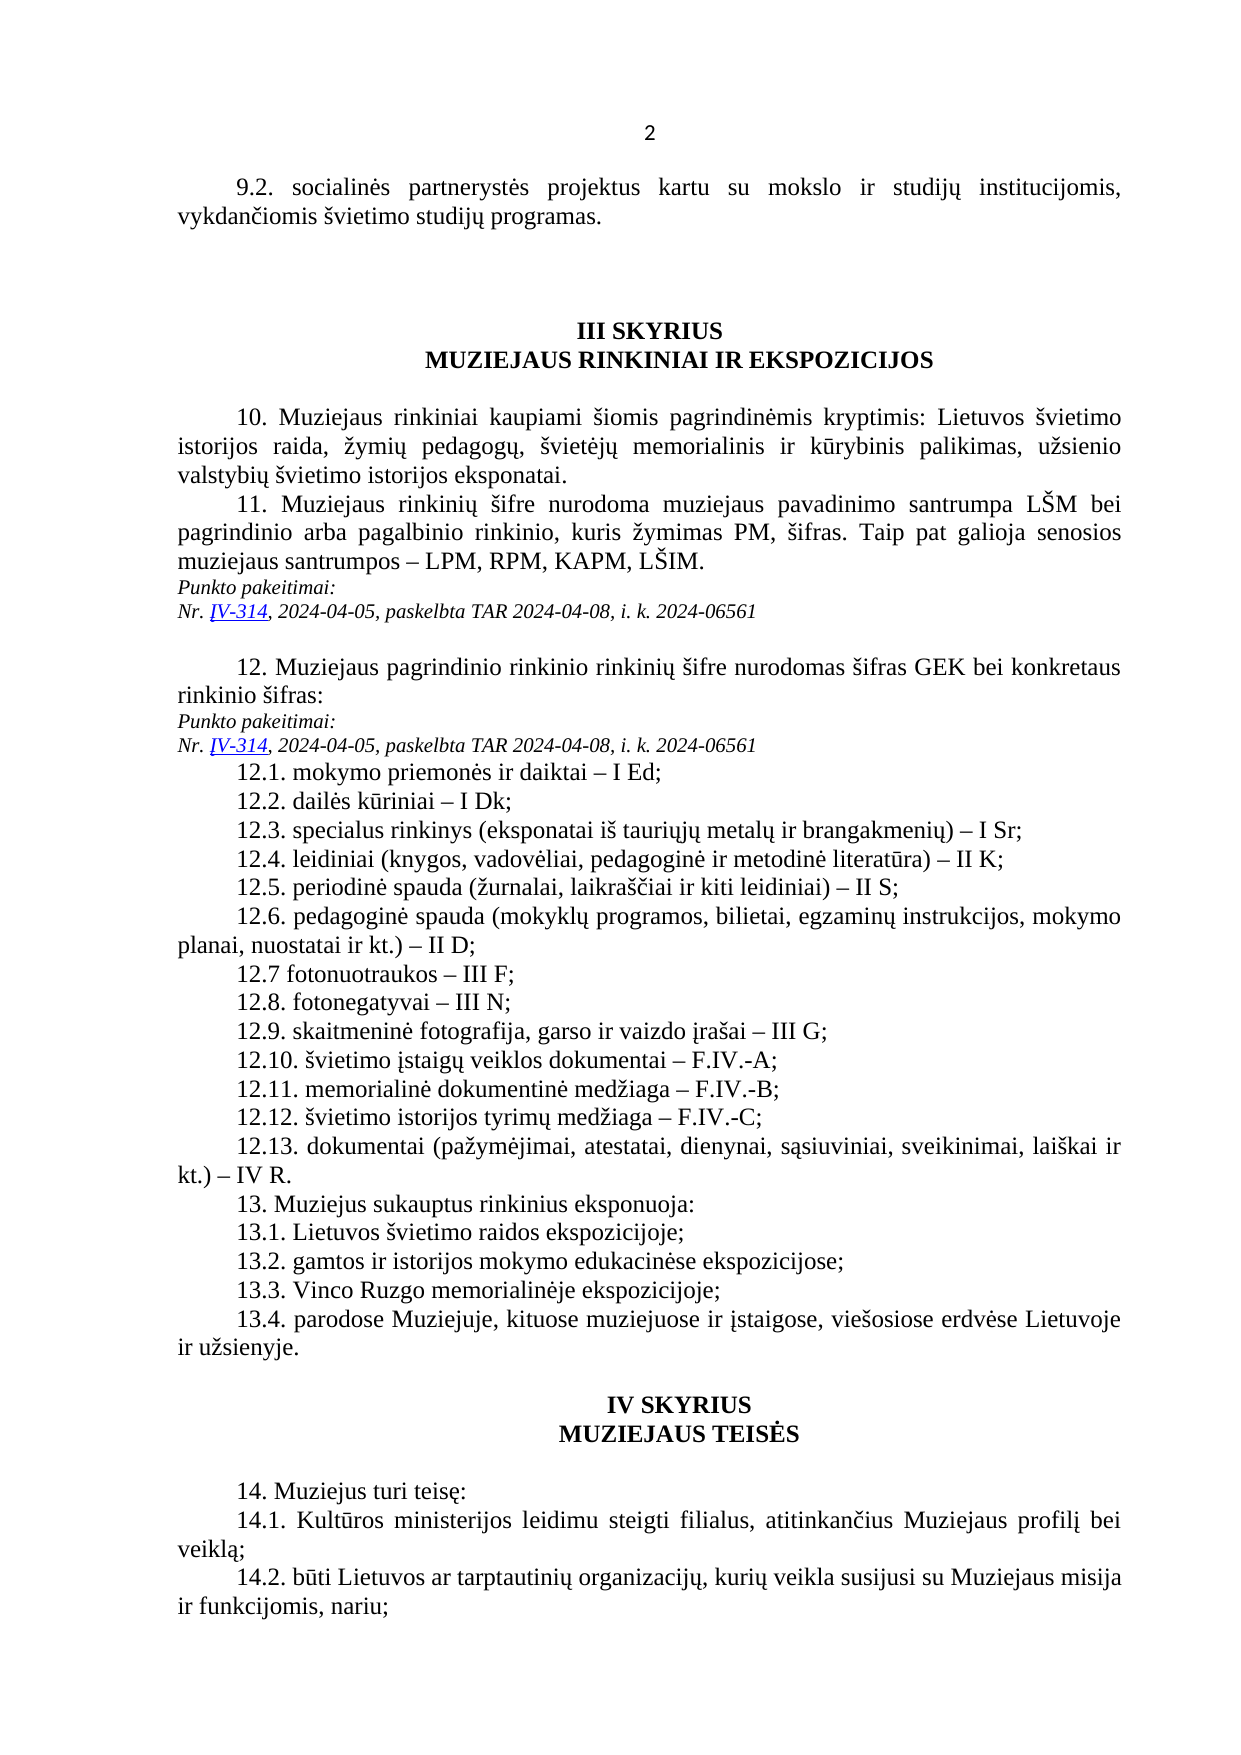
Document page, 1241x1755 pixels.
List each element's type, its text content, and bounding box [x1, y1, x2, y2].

text 13.3. Vinco Ruzgo memorialinėje ekspozicijoje; [177, 1275, 1122, 1304]
text 12.7 fotonuotraukos – III F; [177, 959, 1122, 987]
text 12.6. pedagoginė spauda (mokyklų programos, bilietai, egzaminų instrukcijos, mokymo planai, nuostatai ir kt.) – II D; [177, 901, 1122, 959]
text 12.10. švietimo įstaigų veiklos dokumentai – F.IV.-A; [177, 1045, 1122, 1074]
text 14. Muziejus turi teisę: [177, 1476, 1122, 1505]
text 12.1. mokymo priemonės ir daiktai – I Ed; [177, 757, 1122, 786]
text Nr. ĮV-314, 2024-04-05, paskelbta TAR 2024-04-08, i. k. 2024-06561 [177, 733, 1122, 757]
text MUZIEJAUS TEISĖS [177, 1419, 1122, 1447]
text IV SKYRIUS [177, 1390, 1122, 1419]
text 12.8. fotonegatyvai – III N; [177, 987, 1122, 1016]
text 14.2. būti Lietuvos ar tarptautinių organizacijų, kurių veikla susijusi su Muziejaus misija ir funkcijomis, nariu; [177, 1562, 1122, 1620]
text 12.13. dokumentai (pažymėjimai, atestatai, dienynai, sąsiuviniai, sveikinimai, laiškai ir kt.) – IV R. [177, 1131, 1122, 1189]
text 11. Muziejaus rinkinių šifre nurodoma muziejaus pavadinimo santrumpa LŠM bei pagrindinio arba pagalbinio rinkinio, kuris žymimas PM, šifras. Taip pat galioja senosios muziejaus santrumpos – LPM, RPM, KAPM, LŠIM. [177, 489, 1122, 575]
text 12.9. skaitmeninė fotografija, garso ir vaizdo įrašai – III G; [177, 1016, 1122, 1045]
text 12.3. specialus rinkinys (eksponatai iš tauriųjų metalų ir brangakmenių) – I Sr; [177, 815, 1122, 844]
text 12.4. leidiniai (knygos, vadovėliai, pedagoginė ir metodinė literatūra) – II K; [177, 844, 1122, 872]
text 12.11. memorialinė dokumentinė medžiaga – F.IV.-B; [177, 1074, 1122, 1102]
text 12.12. švietimo istorijos tyrimų medžiaga – F.IV.-C; [177, 1102, 1122, 1131]
text 13. Muziejus sukauptus rinkinius eksponuoja: [177, 1189, 1122, 1217]
text MUZIEJAUS RINKINIAI IR EKSPOZICIJOS [177, 345, 1122, 374]
text Nr. ĮV-314, 2024-04-05, paskelbta TAR 2024-04-08, i. k. 2024-06561 [177, 599, 1122, 623]
text 13.1. Lietuvos švietimo raidos ekspozicijoje; [177, 1217, 1122, 1246]
text Punkto pakeitimai: [177, 575, 1122, 599]
text 12.5. periodinė spauda (žurnalai, laikraščiai ir kiti leidiniai) – II S; [177, 872, 1122, 901]
text 13.4. parodose Muziejuje, kituose muziejuose ir įstaigose, viešosiose erdvėse Lietuvoje ir užsienyje. [177, 1304, 1122, 1361]
text Punkto pakeitimai: [177, 709, 1122, 733]
text 13.2. gamtos ir istorijos mokymo edukacinėse ekspozicijose; [177, 1246, 1122, 1275]
text 9.2. socialinės partnerystės projektus kartu su mokslo ir studijų institucijomis, vykdančiomis švietimo studijų programas. [177, 172, 1122, 230]
text III SKYRIUS [177, 316, 1122, 345]
text 14.1. Kultūros ministerijos leidimu steigti filialus, atitinkančius Muziejaus profilį bei veiklą; [177, 1505, 1122, 1562]
text 10. Muziejaus rinkiniai kaupiami šiomis pagrindinėmis kryptimis: Lietuvos švietimo istorijos raida, žymių pedagogų, švietėjų memorialinis ir kūrybinis palikimas, užsienio valstybių švietimo istorijos eksponatai. [177, 402, 1122, 489]
text 12.2. dailės kūriniai – I Dk; [177, 786, 1122, 815]
text 12. Muziejaus pagrindinio rinkinio rinkinių šifre nurodomas šifras GEK bei konkretaus rinkinio šifras: [177, 652, 1122, 709]
